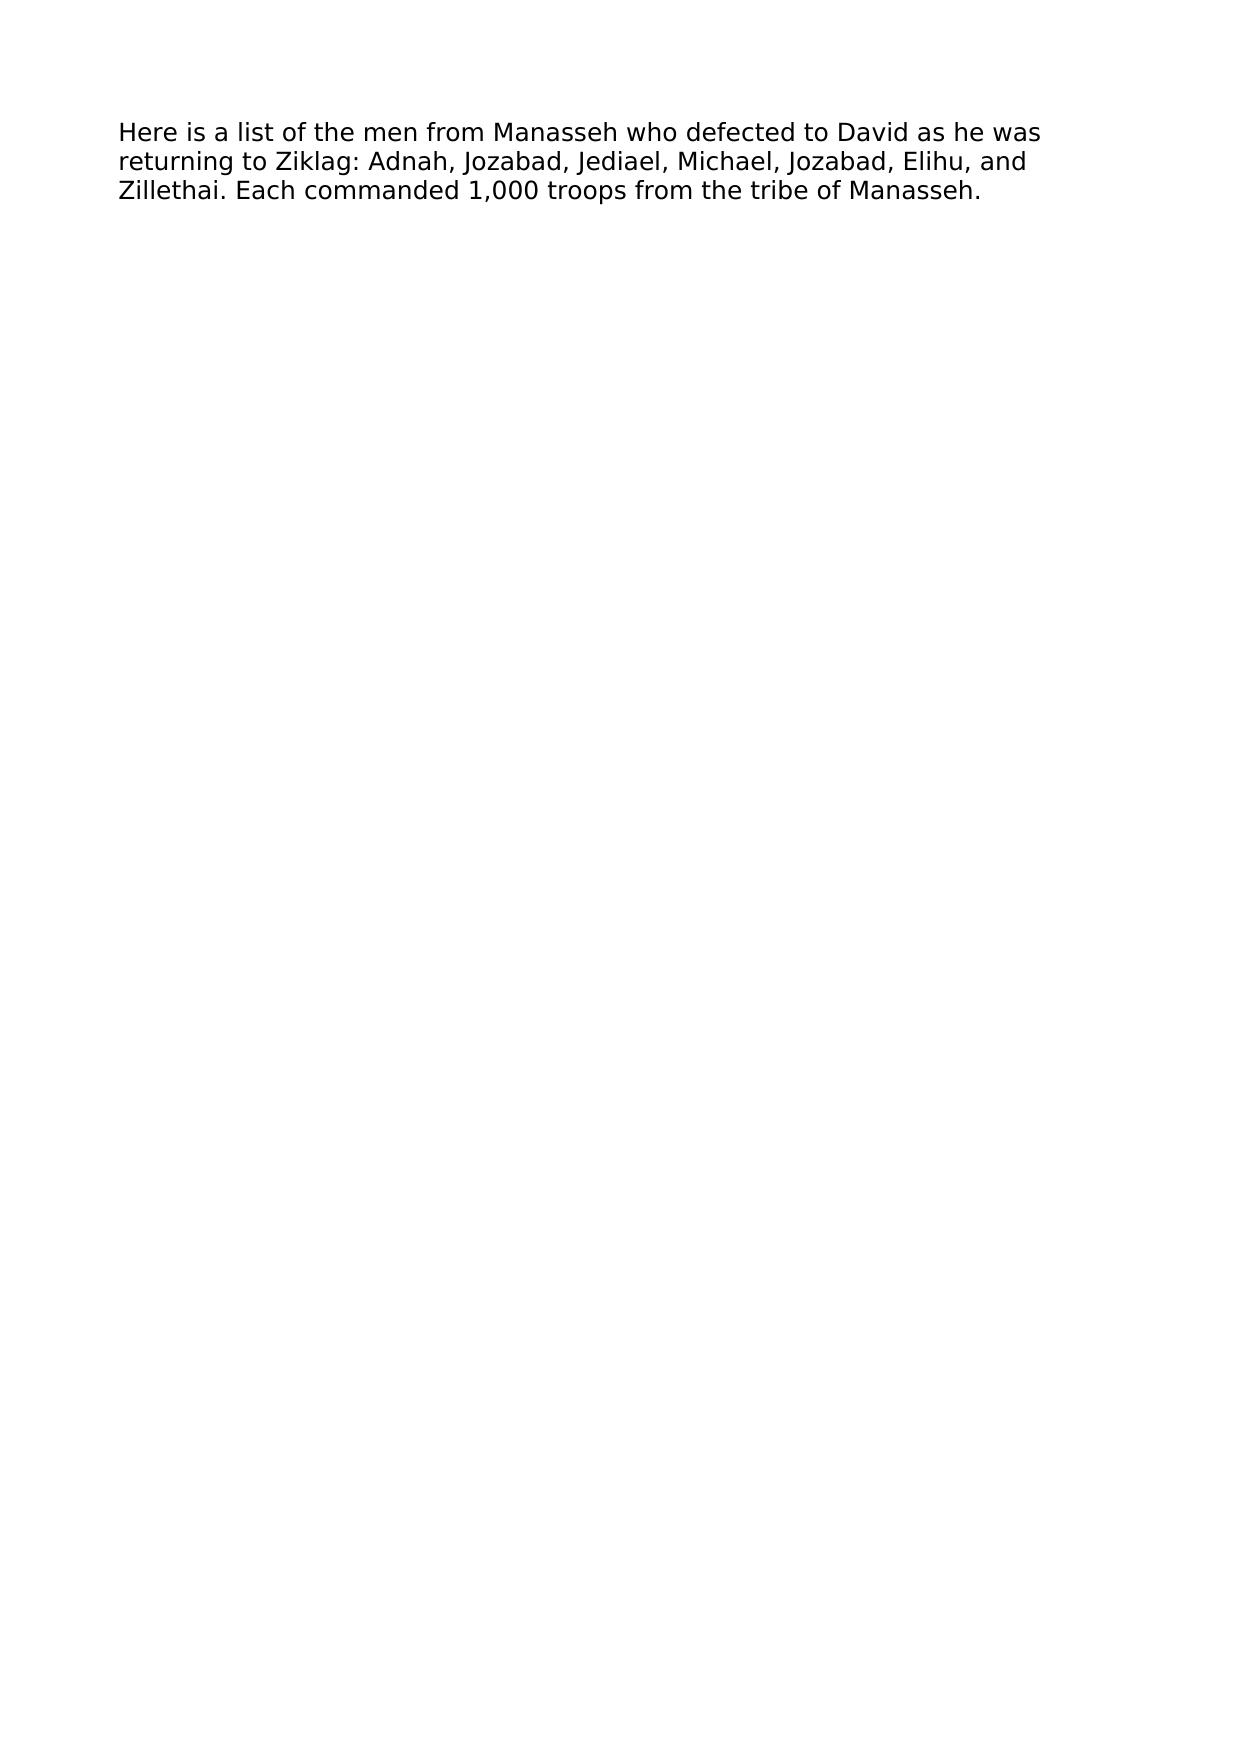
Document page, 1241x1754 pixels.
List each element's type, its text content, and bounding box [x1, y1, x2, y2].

text Here is a list of the men from Manasseh who defected to David as he was returning to Ziklag: Adnah, Jozabad, Jediael, Michael, Jozabad, Elihu, and Zillethai. Each commanded 1,000 troops from the tribe of Manasseh. [118, 118, 1122, 206]
